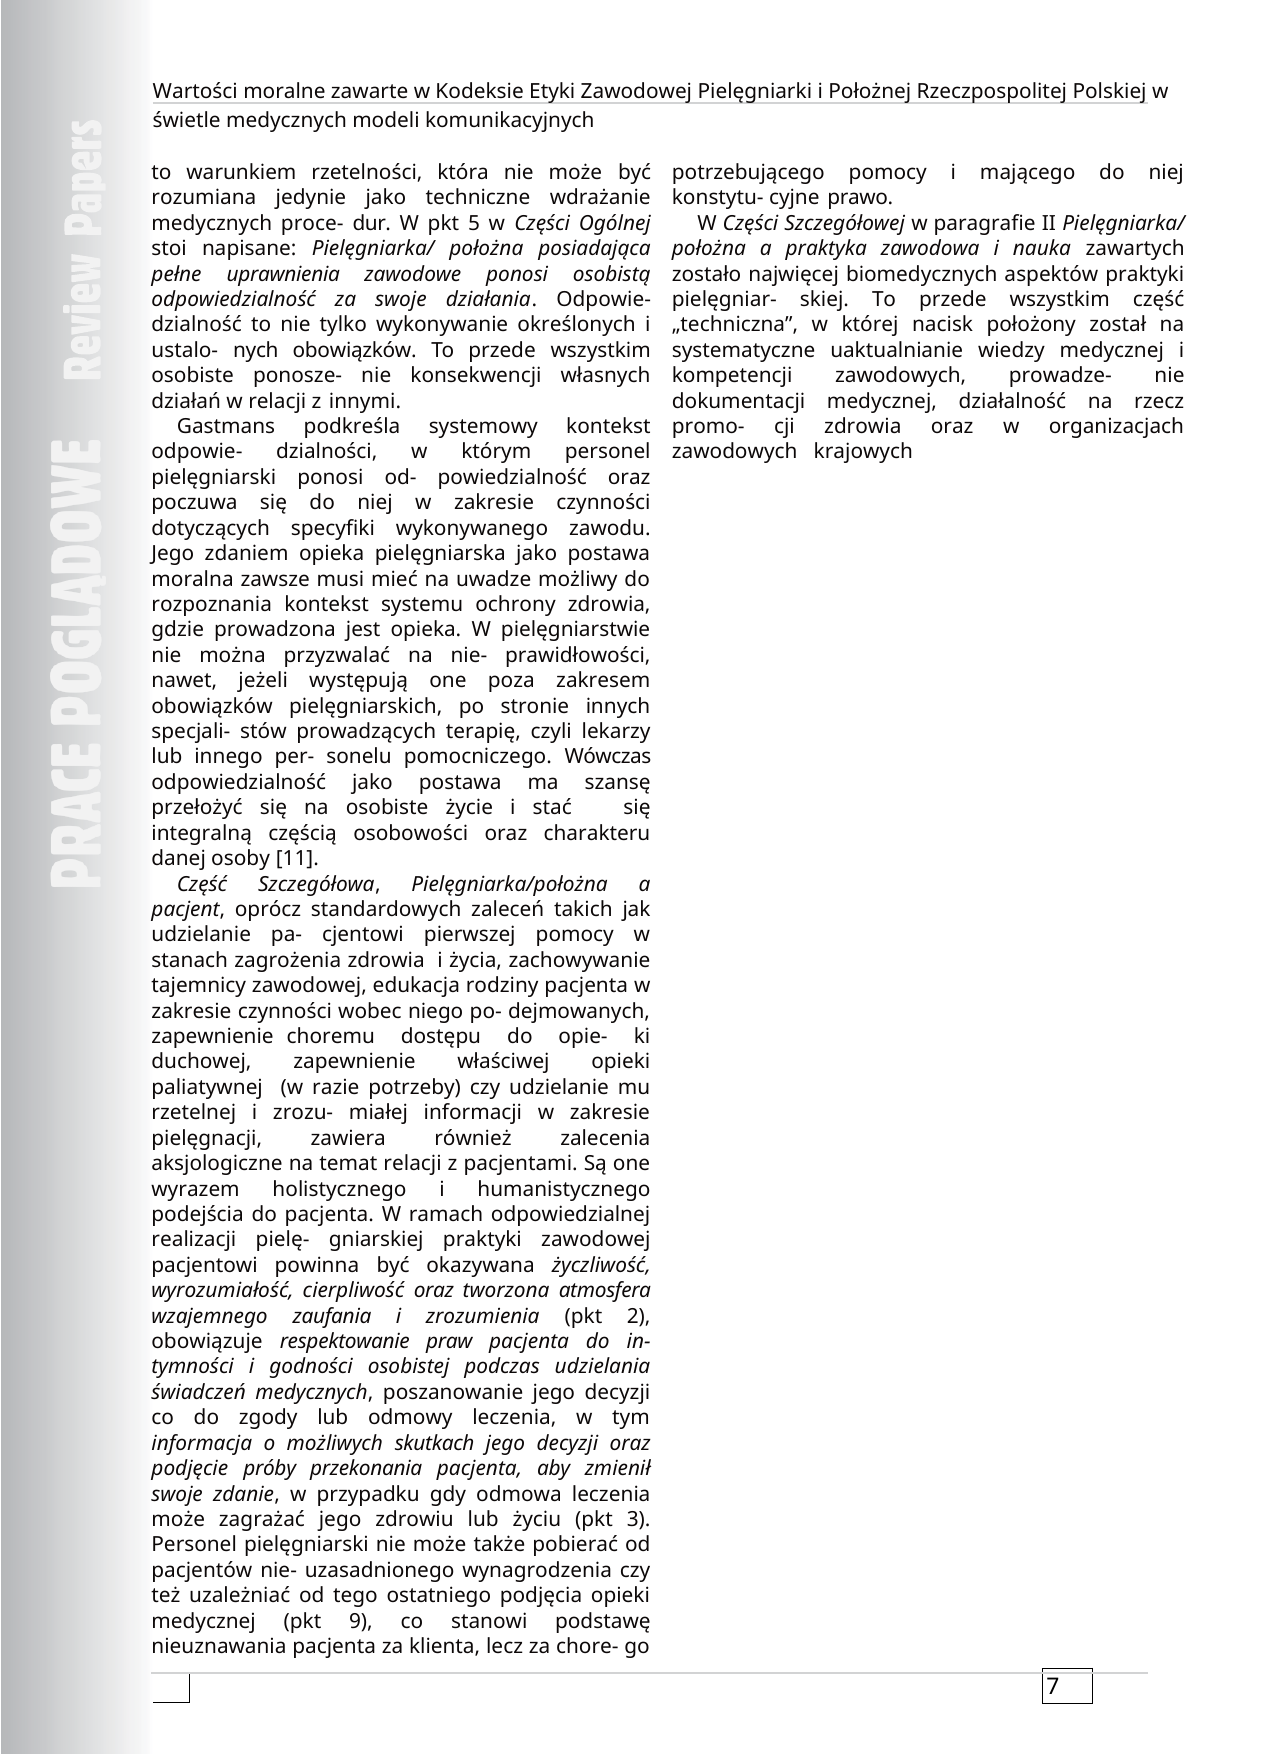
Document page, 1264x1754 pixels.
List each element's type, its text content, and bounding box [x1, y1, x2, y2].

text W Części Szczegółowej w paragrafie II Pielęgniarka/ położna a praktyka zawodowa i nauka zawartych zostało najwięcej biomedycznych aspektów praktyki pielęgniar- skiej. To przede wszystkim część „techniczna”, w której nacisk położony został na systematyczne uaktualnianie wiedzy medycznej i kompetencji zawodowych, prowadze- nie dokumentacji medycznej, działalność na rzecz promo- cji zdrowia oraz w organizacjach zawodowych krajowych [672, 210, 1184, 464]
text Wartości moralne zawarte w Kodeksie Etyki Zawodowej Pielęgniarki i Położnej Rzeczpospolitej Polskiej w świetle medycznych modeli komunikacyjnych [152, 77, 1184, 133]
picture [1, 0, 153, 1754]
text potrzebującego pomocy i mającego do niej konstytu- cyjne prawo. [672, 159, 1184, 210]
text Część Szczegółowa, Pielęgniarka/położna a pacjent, oprócz standardowych zaleceń takich jak udzielanie pa- cjentowi pierwszej pomocy w stanach zagrożenia zdrowia i życia, zachowywanie tajemnicy zawodowej, edukacja rodziny pacjenta w zakresie czynności wobec niego po- dejmowanych, zapewnienie choremu dostępu do opie- ki duchowej, zapewnienie właściwej opieki paliatywnej (w razie potrzeby) czy udzielanie mu rzetelnej i zrozu- miałej informacji w zakresie pielęgnacji, zawiera również zalecenia aksjologiczne na temat relacji z pacjentami. Są one wyrazem holistycznego i humanistycznego podejścia do pacjenta. W ramach odpowiedzialnej realizacji pielę- gniarskiej praktyki zawodowej pacjentowi powinna być okazywana życzliwość, wyrozumiałość, cierpliwość oraz tworzona atmosfera wzajemnego zaufania i zrozumienia (pkt 2), obowiązuje respektowanie praw pacjenta do in- tymności i godności osobistej podczas udzielania świadczeń medycznych, poszanowanie jego decyzji co do zgody lub odmowy leczenia, w tym informacja o możliwych skutkach jego decyzji oraz podjęcie próby przekonania pacjenta, aby zmienił swoje zdanie, w przypadku gdy odmowa leczenia może zagrażać jego zdrowiu lub życiu (pkt 3). Personel pielęgniarski nie może także pobierać od pacjentów nie- uzasadnionego wynagrodzenia czy też uzależniać od tego ostatniego podjęcia opieki medycznej (pkt 9), co stanowi podstawę nieuznawania pacjenta za klienta, lecz za chore- go [151, 871, 651, 1659]
text to warunkiem rzetelności, która nie może być rozumiana jedynie jako techniczne wdrażanie medycznych proce- dur. W pkt 5 w Części Ogólnej stoi napisane: Pielęgniarka/ położna posiadająca pełne uprawnienia zawodowe ponosi osobistą odpowiedzialność za swoje działania. Odpowie- dzialność to nie tylko wykonywanie określonych i ustalo- nych obowiązków. To przede wszystkim osobiste ponosze- nie konsekwencji własnych działań w relacji z innymi. [151, 159, 651, 413]
text Gastmans podkreśla systemowy kontekst odpowie- dzialności, w którym personel pielęgniarski ponosi od- powiedzialność oraz poczuwa się do niej w zakresie czynności dotyczących specyfiki wykonywanego zawodu. Jego zdaniem opieka pielęgniarska jako postawa moralna zawsze musi mieć na uwadze możliwy do rozpoznania kontekst systemu ochrony zdrowia, gdzie prowadzona jest opieka. W pielęgniarstwie nie można przyzwalać na nie- prawidłowości, nawet, jeżeli występują one poza zakresem obowiązków pielęgniarskich, po stronie innych specjali- stów prowadzących terapię, czyli lekarzy lub innego per- sonelu pomocniczego. Wówczas odpowiedzialność jako postawa ma szansę przełożyć się na osobiste życie i stać się integralną częścią osobowości oraz charakteru danej osoby [11]. [151, 413, 651, 871]
